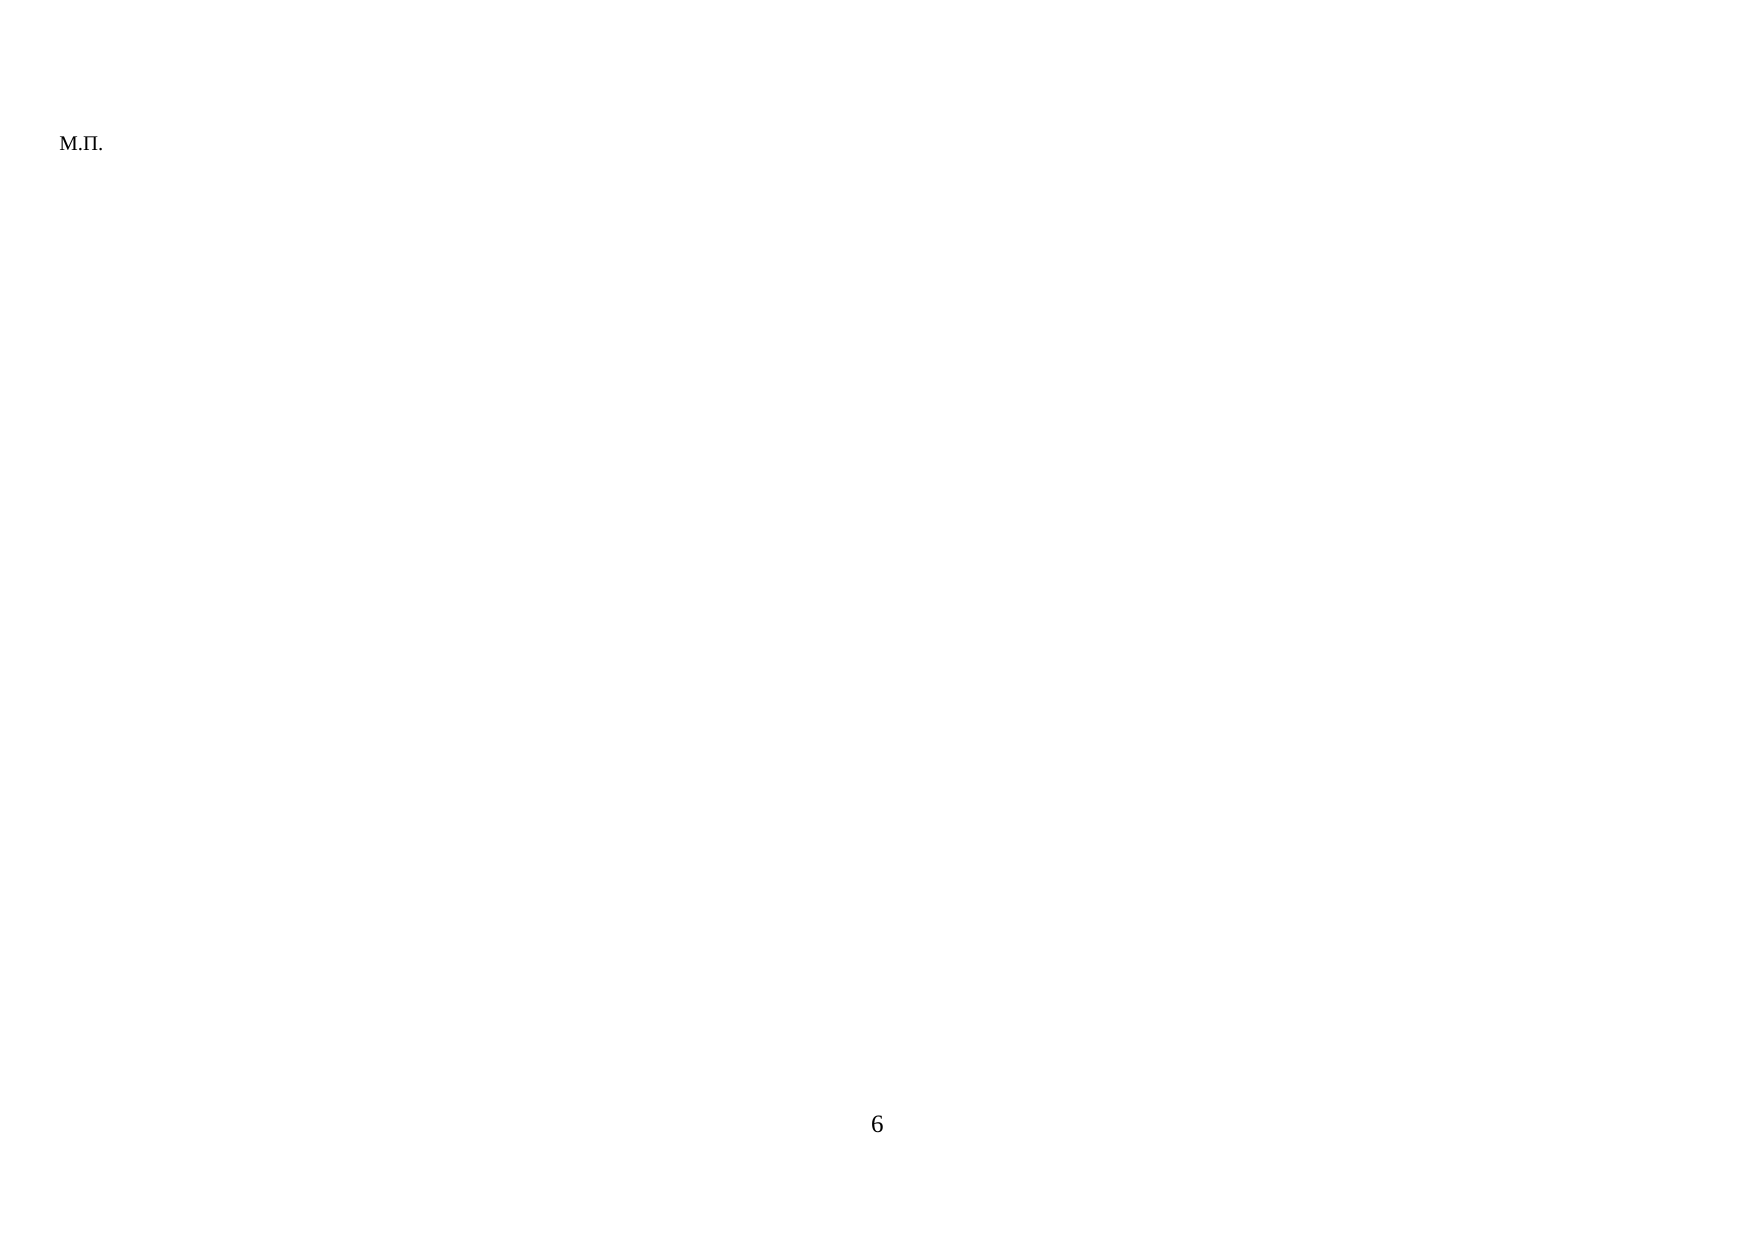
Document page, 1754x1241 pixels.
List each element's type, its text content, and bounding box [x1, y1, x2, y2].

text М.П. [59, 131, 1695, 155]
